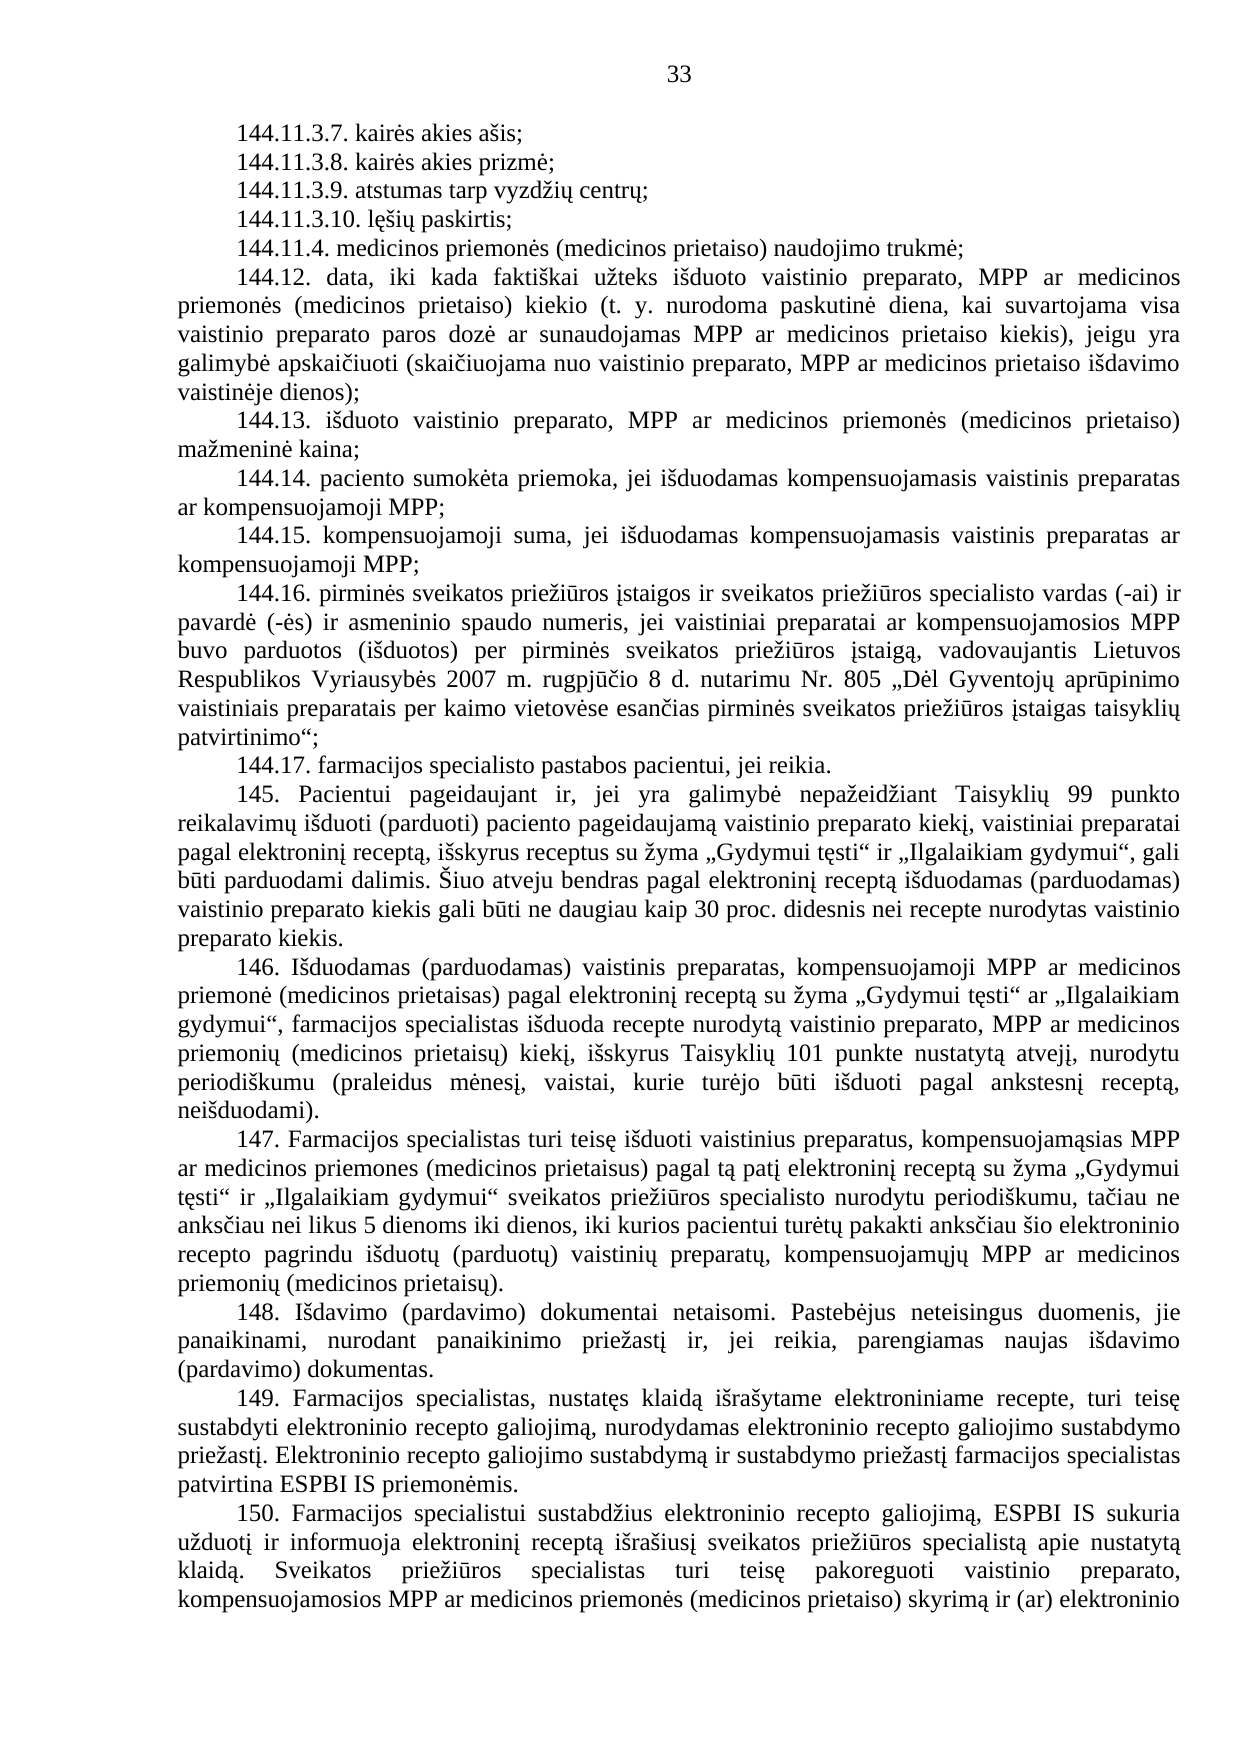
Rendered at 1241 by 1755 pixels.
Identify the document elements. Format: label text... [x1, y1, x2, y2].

text 146. Išduodamas (parduodamas) vaistinis preparatas, kompensuojamoji MPP ar medicinos priemonė (medicinos prietaisas) pagal elektroninį receptą su žyma „Gydymui tęsti“ ar „Ilgalaikiam gydymui“, farmacijos specialistas išduoda recepte nurodytą vaistinio preparato, MPP ar medicinos priemonių (medicinos prietaisų) kiekį, išskyrus Taisyklių 101 punkte nustatytą atvejį, nurodytu periodiškumu (praleidus mėnesį, vaistai, kurie turėjo būti išduoti pagal ankstesnį receptą, neišduodami). [177, 952, 1181, 1124]
text 144.17. farmacijos specialisto pastabos pacientui, jei reikia. [177, 751, 1181, 779]
text 144.16. pirminės sveikatos priežiūros įstaigos ir sveikatos priežiūros specialisto vardas (-ai) ir pavardė (-ės) ir asmeninio spaudo numeris, jei vaistiniai preparatai ar kompensuojamosios MPP buvo parduotos (išduotos) per pirminės sveikatos priežiūros įstaigą, vadovaujantis Lietuvos Respublikos Vyriausybės 2007 m. rugpjūčio 8 d. nutarimu Nr. 805 „Dėl Gyventojų aprūpinimo vaistiniais preparatais per kaimo vietovėse esančias pirminės sveikatos priežiūros įstaigas taisyklių patvirtinimo“; [177, 578, 1181, 751]
text 145. Pacientui pageidaujant ir, jei yra galimybė nepažeidžiant Taisyklių 99 punkto reikalavimų išduoti (parduoti) paciento pageidaujamą vaistinio preparato kiekį, vaistiniai preparatai pagal elektroninį receptą, išskyrus receptus su žyma „Gydymui tęsti“ ir „Ilgalaikiam gydymui“, gali būti parduodami dalimis. Šiuo atveju bendras pagal elektroninį receptą išduodamas (parduodamas) vaistinio preparato kiekis gali būti ne daugiau kaip 30 proc. didesnis nei recepte nurodytas vaistinio preparato kiekis. [177, 779, 1181, 952]
text 144.11.3.8. kairės akies prizmė; [177, 147, 1181, 176]
text 149. Farmacijos specialistas, nustatęs klaidą išrašytame elektroniniame recepte, turi teisę sustabdyti elektroninio recepto galiojimą, nurodydamas elektroninio recepto galiojimo sustabdymo priežastį. Elektroninio recepto galiojimo sustabdymą ir sustabdymo priežastį farmacijos specialistas patvirtina ESPBI IS priemonėmis. [177, 1383, 1181, 1498]
text 144.11.3.10. lęšių paskirtis; [177, 204, 1181, 233]
text 144.12. data, iki kada faktiškai užteks išduoto vaistinio preparato, MPP ar medicinos priemonės (medicinos prietaiso) kiekio (t. y. nurodoma paskutinė diena, kai suvartojama visa vaistinio preparato paros dozė ar sunaudojamas MPP ar medicinos prietaiso kiekis), jeigu yra galimybė apskaičiuoti (skaičiuojama nuo vaistinio preparato, MPP ar medicinos prietaiso išdavimo vaistinėje dienos); [177, 262, 1181, 406]
text 144.13. išduoto vaistinio preparato, MPP ar medicinos priemonės (medicinos prietaiso) mažmeninė kaina; [177, 406, 1181, 463]
text 148. Išdavimo (pardavimo) dokumentai netaisomi. Pastebėjus neteisingus duomenis, jie panaikinami, nurodant panaikinimo priežastį ir, jei reikia, parengiamas naujas išdavimo (pardavimo) dokumentas. [177, 1297, 1181, 1383]
text 144.11.3.7. kairės akies ašis; [177, 118, 1181, 147]
text 144.14. paciento sumokėta priemoka, jei išduodamas kompensuojamasis vaistinis preparatas ar kompensuojamoji MPP; [177, 463, 1181, 521]
text 144.15. kompensuojamoji suma, jei išduodamas kompensuojamasis vaistinis preparatas ar kompensuojamoji MPP; [177, 521, 1181, 578]
text 150. Farmacijos specialistui sustabdžius elektroninio recepto galiojimą, ESPBI IS sukuria užduotį ir informuoja elektroninį receptą išrašiusį sveikatos priežiūros specialistą apie nustatytą klaidą. Sveikatos priežiūros specialistas turi teisę pakoreguoti vaistinio preparato, kompensuojamosios MPP ar medicinos priemonės (medicinos prietaiso) skyrimą ir (ar) elektroninio [177, 1498, 1181, 1613]
text 144.11.4. medicinos priemonės (medicinos prietaiso) naudojimo trukmė; [177, 233, 1181, 262]
text 147. Farmacijos specialistas turi teisę išduoti vaistinius preparatus, kompensuojamąsias MPP ar medicinos priemones (medicinos prietaisus) pagal tą patį elektroninį receptą su žyma „Gydymui tęsti“ ir „Ilgalaikiam gydymui“ sveikatos priežiūros specialisto nurodytu periodiškumu, tačiau ne anksčiau nei likus 5 dienoms iki dienos, iki kurios pacientui turėtų pakakti anksčiau šio elektroninio recepto pagrindu išduotų (parduotų) vaistinių preparatų, kompensuojamųjų MPP ar medicinos priemonių (medicinos prietaisų). [177, 1124, 1181, 1297]
text 144.11.3.9. atstumas tarp vyzdžių centrų; [177, 176, 1181, 204]
